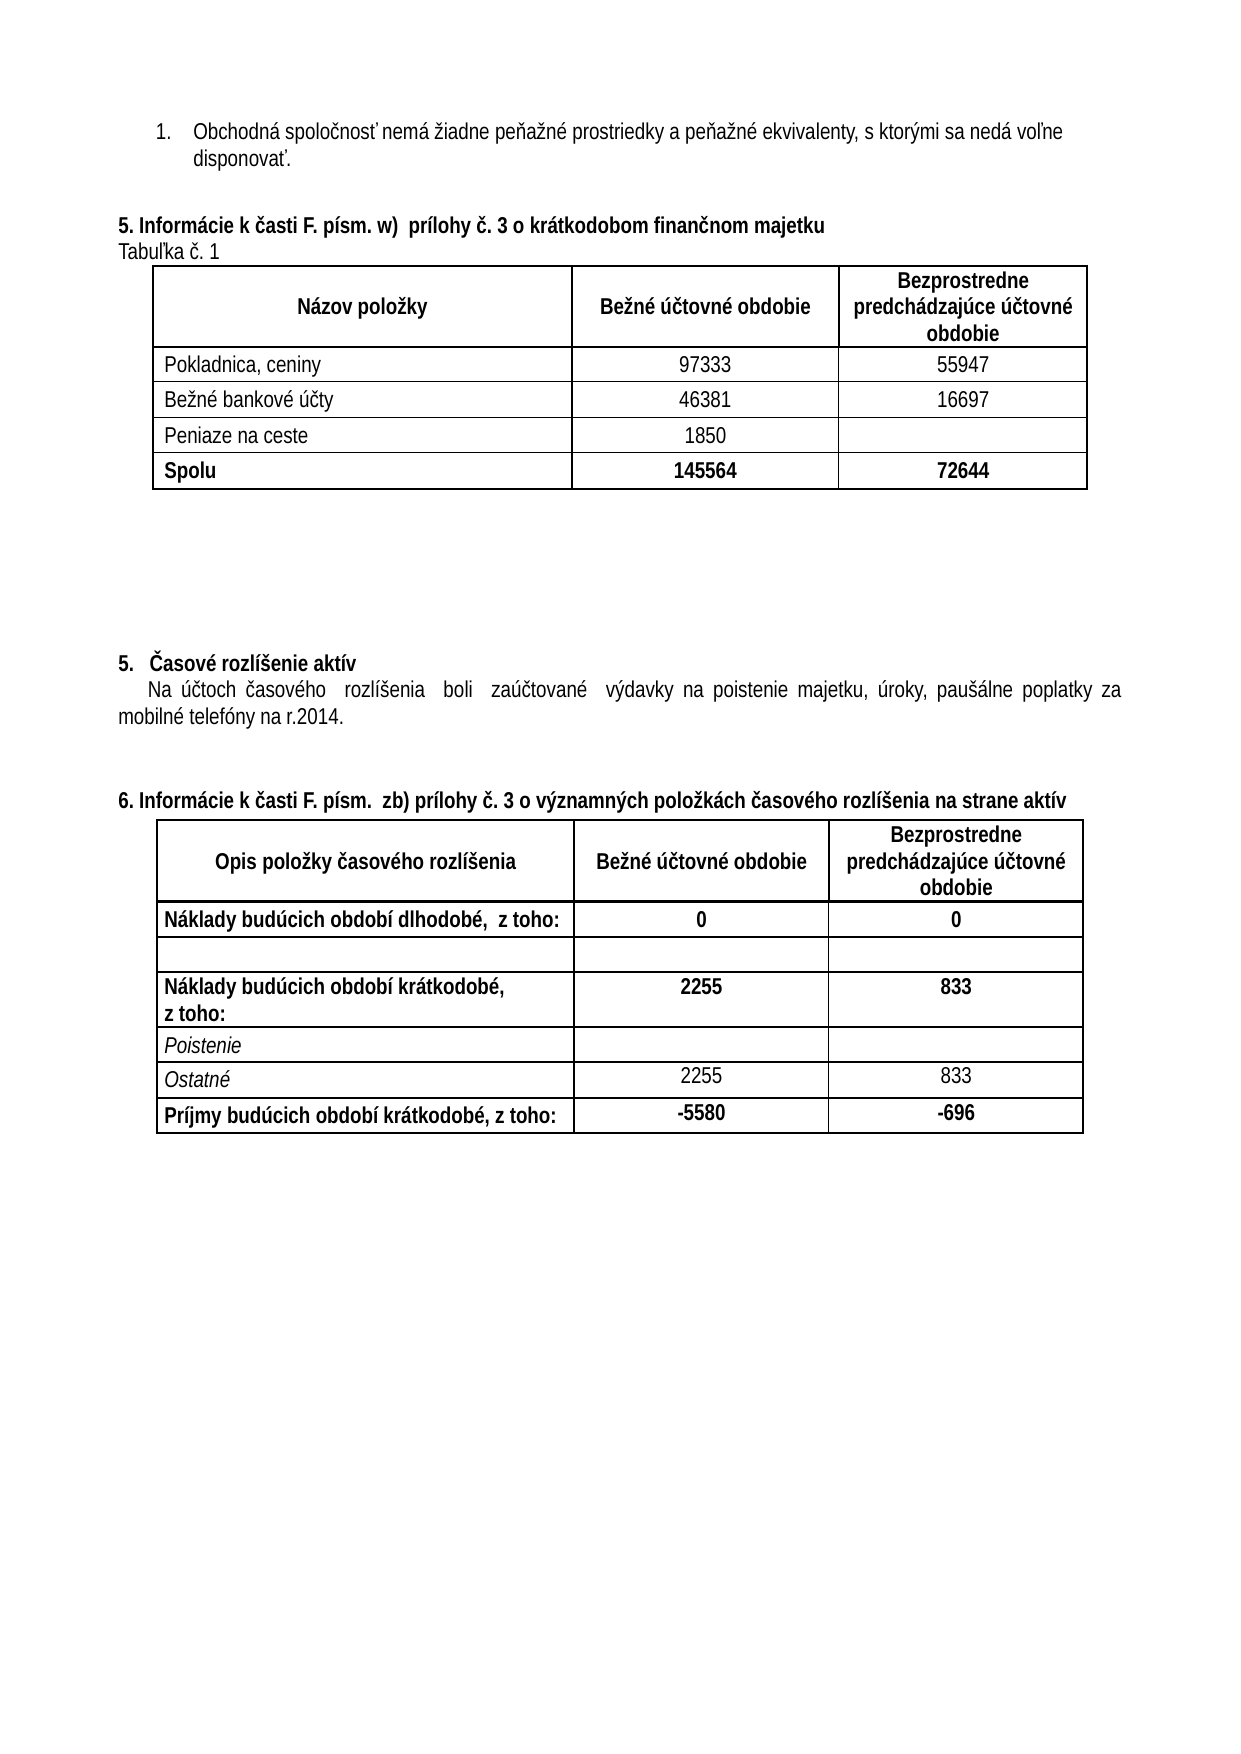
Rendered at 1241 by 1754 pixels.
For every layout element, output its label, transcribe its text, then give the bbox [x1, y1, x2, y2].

subtitle Na účtoch časového rozlíšenia boli zaúčtované výdavky na poistenie majetku, úroky, paušálne poplatky za mobilné telefóny na r.2014. [118, 676, 1122, 729]
table_cell [575, 938, 828, 971]
table_cell 833 [829, 1063, 1082, 1097]
table_cell [575, 1028, 828, 1061]
table_cell 46381 [573, 382, 838, 417]
table_cell Pokladnica, ceniny [154, 348, 571, 381]
text 5. Časové rozlíšenie aktív [118, 650, 1122, 676]
table_cell Poistenie [158, 1028, 573, 1061]
text 5. Informácie k časti F. písm. w) prílohy č. 3 o krátkodobom finančnom majetku [118, 212, 1122, 238]
table_cell Peniaze na ceste [154, 418, 571, 452]
table_cell [829, 938, 1082, 971]
table_cell 16697 [839, 382, 1086, 417]
table_cell 145564 [573, 453, 838, 487]
table_cell Príjmy budúcich období krátkodobé, z toho: [158, 1099, 573, 1132]
table_header Bezprostredne predchádzajúce účtovné obdobie [830, 821, 1082, 900]
table_cell Náklady budúcich období dlhodobé, z toho: [158, 903, 573, 936]
table_cell 55947 [839, 348, 1086, 381]
table_cell 72644 [839, 453, 1086, 487]
table_cell [158, 938, 573, 971]
table_cell Náklady budúcich období krátkodobé, z toho: [158, 973, 573, 1026]
table_header Názov položky [154, 267, 571, 346]
table_cell Ostatné [158, 1063, 573, 1097]
table_cell -5580 [575, 1099, 828, 1132]
text Tabuľka č. 1 [118, 238, 1122, 265]
table_header Opis položky časového rozlíšenia [158, 821, 573, 900]
table_cell 1850 [573, 418, 838, 452]
table_cell [839, 418, 1086, 452]
table_cell Bežné bankové účty [154, 382, 571, 417]
table_cell 97333 [573, 348, 838, 381]
table_header Bežné účtovné obdobie [573, 267, 838, 346]
table_cell 2255 [575, 1063, 828, 1097]
table_cell -696 [829, 1099, 1082, 1132]
table_cell [829, 1028, 1082, 1061]
table_header Bežné účtovné obdobie [575, 821, 828, 900]
table_header Bezprostredne predchádzajúce účtovné obdobie [840, 267, 1086, 346]
table_cell Spolu [154, 453, 571, 487]
table_cell 2255 [575, 973, 828, 1026]
table_cell 0 [575, 903, 828, 936]
table_cell 0 [829, 903, 1082, 936]
text 6. Informácie k časti F. písm. zb) prílohy č. 3 o významných položkách časového rozlíšenia na strane aktív [118, 787, 1122, 813]
list Obchodná spoločnosť nemá žiadne peňažné prostriedky a peňažné ekvivalenty, s ktorými sa nedá voľne disponovať. [156, 118, 1122, 171]
table_cell 833 [829, 973, 1082, 1026]
